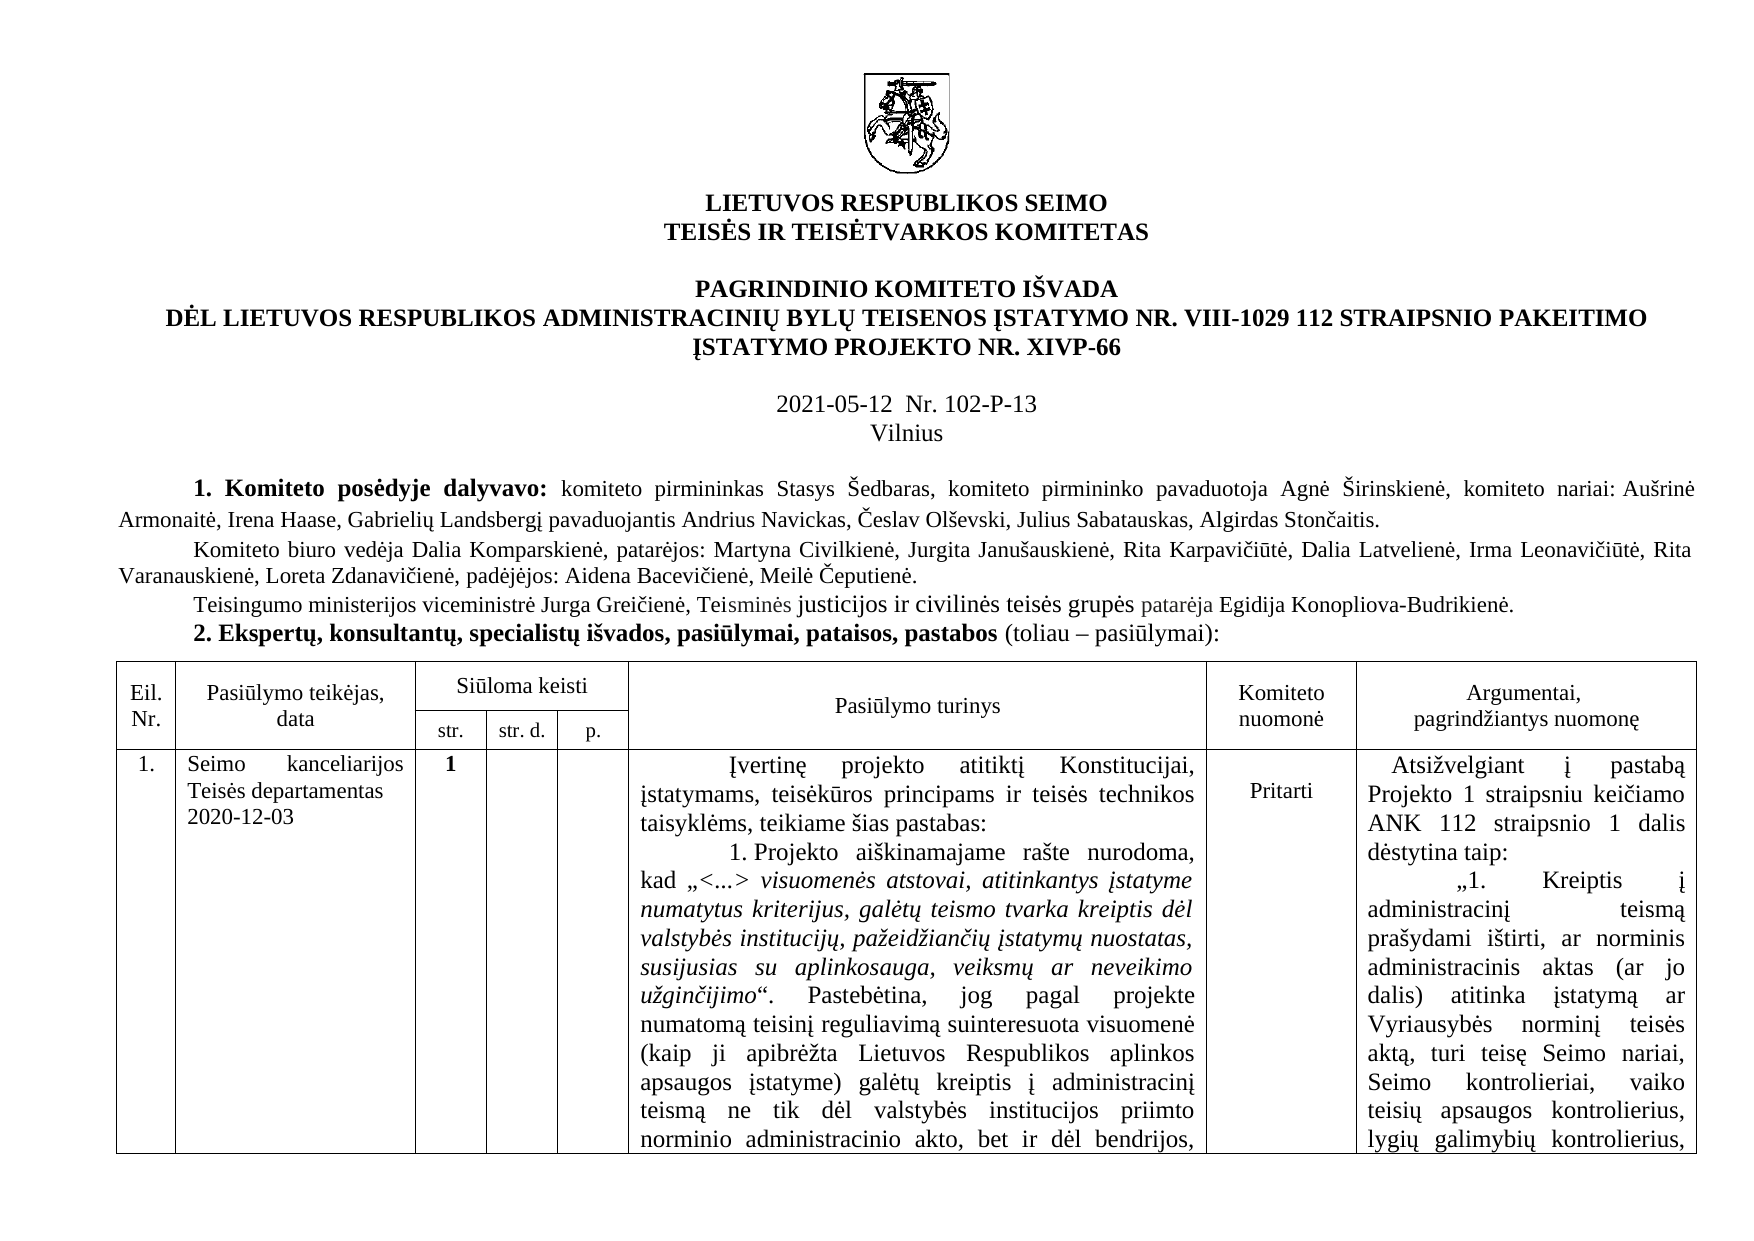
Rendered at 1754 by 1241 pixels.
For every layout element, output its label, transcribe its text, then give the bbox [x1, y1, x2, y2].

text TEISĖS IR TEISĖTVARKOS KOMITETAS [118, 217, 1695, 246]
table_cell [487, 750, 557, 1153]
table_header Eil. Nr. [117, 662, 175, 749]
text 2021-05-12 Nr. 102-P-13 [118, 389, 1695, 418]
table_header Pasiūlymo teikėjas, data [176, 662, 415, 749]
table_header Komiteto nuomonė [1207, 662, 1356, 749]
text 1. Komiteto posėdyje dalyvavo: komiteto pirmininkas Stasys Šedbaras, komiteto pirmininko pavaduotoja Agnė Širinskienė, komiteto nariai: Aušrinė Armonaitė, Irena Haase, Gabrielių Landsbergį pavaduojantis Andrius Navickas, Česlav Olševski, Julius Sabatauskas, Algirdas Stončaitis. [118, 473, 1695, 532]
text 2. Ekspertų, konsultantų, specialistų išvados, pasiūlymai, pataisos, pastabos (toliau – pasiūlymai): [118, 618, 1695, 646]
text LIETUVOS RESPUBLIKOS SEIMO [118, 188, 1695, 217]
table_cell str. d. [487, 711, 557, 749]
table_cell Atsižvelgiant į pastabą Projekto 1 straipsniu keičiamo ANK 112 straipsnio 1 dalis dėstytina taip: „1. Kreiptis į administracinį teismą prašydami ištirti, ar norminis administracinis aktas (ar jo dalis) atitinka įstatymą ar Vyriausybės norminį teisės aktą, turi teisę Seimo nariai, Seimo kontrolieriai, vaiko teisių apsaugos kontrolierius, lygių galimybių kontrolierius, [1357, 750, 1696, 1153]
table_cell 1. [117, 750, 175, 1153]
table_cell Seimo kanceliarijos Teisės departamentas 2020-12-03 [176, 750, 415, 1153]
text DĖL LIETUVOS RESPUBLIKOS ADMINISTRACINIŲ BYLŲ TEISENOS ĮSTATYMO NR. VIII-1029 112 STRAIPSNIO PAKEITIMO ĮSTATYMO PROJEKTO NR. XIVP-66 [118, 303, 1695, 361]
table_header Siūloma keisti [416, 662, 628, 710]
text Teisingumo ministerijos viceministrė Jurga Greičienė, Teisminės justicijos ir civilinės teisės grupės patarėja Egidija Konopliova-Budrikienė. [118, 589, 1695, 618]
text PAGRINDINIO KOMITETO IŠVADA [118, 274, 1695, 303]
table_header Pasiūlymo turinys [629, 662, 1206, 749]
table_cell Įvertinę projekto atitiktį Konstitucijai, įstatymams, teisėkūros principams ir teisės technikos taisyklėms, teikiame šias pastabas: 1. Projekto aiškinamajame rašte nurodoma, kad „<...> visuomenės atstovai, atitinkantys įstatyme numatytus kriterijus, galėtų teismo tvarka kreiptis dėl valstybės institucijų, pažeidžiančių įstatymų nuostatas, susijusias su aplinkosauga, veiksmų ar neveikimo užginčijimo“. Pastebėtina, jog pagal projekte numatomą teisinį reguliavimą suinteresuota visuomenė (kaip ji apibrėžta Lietuvos Respublikos aplinkos apsaugos įstatyme) galėtų kreiptis į administracinį teismą ne tik dėl valstybės institucijos priimto norminio administracinio akto, bet ir dėl bendrijos, [629, 750, 1206, 1153]
text Vilnius [118, 418, 1695, 447]
table_header Argumentai, pagrindžiantys nuomonę [1357, 662, 1696, 749]
text Komiteto biuro vedėja Dalia Komparskienė, patarėjos: Martyna Civilkienė, Jurgita Janušauskienė, Rita Karpavičiūtė, Dalia Latvelienė, Irma Leonavičiūtė, Rita Varanauskienė, Loreta Zdanavičienė, padėjėjos: Aidena Bacevičienė, Meilė Čeputienė. [118, 536, 1695, 589]
table_cell [558, 750, 628, 1153]
table_cell p. [558, 711, 628, 749]
table_cell Pritarti [1207, 750, 1356, 1153]
table_cell 1 [416, 750, 486, 1153]
table_cell str. [416, 711, 486, 749]
